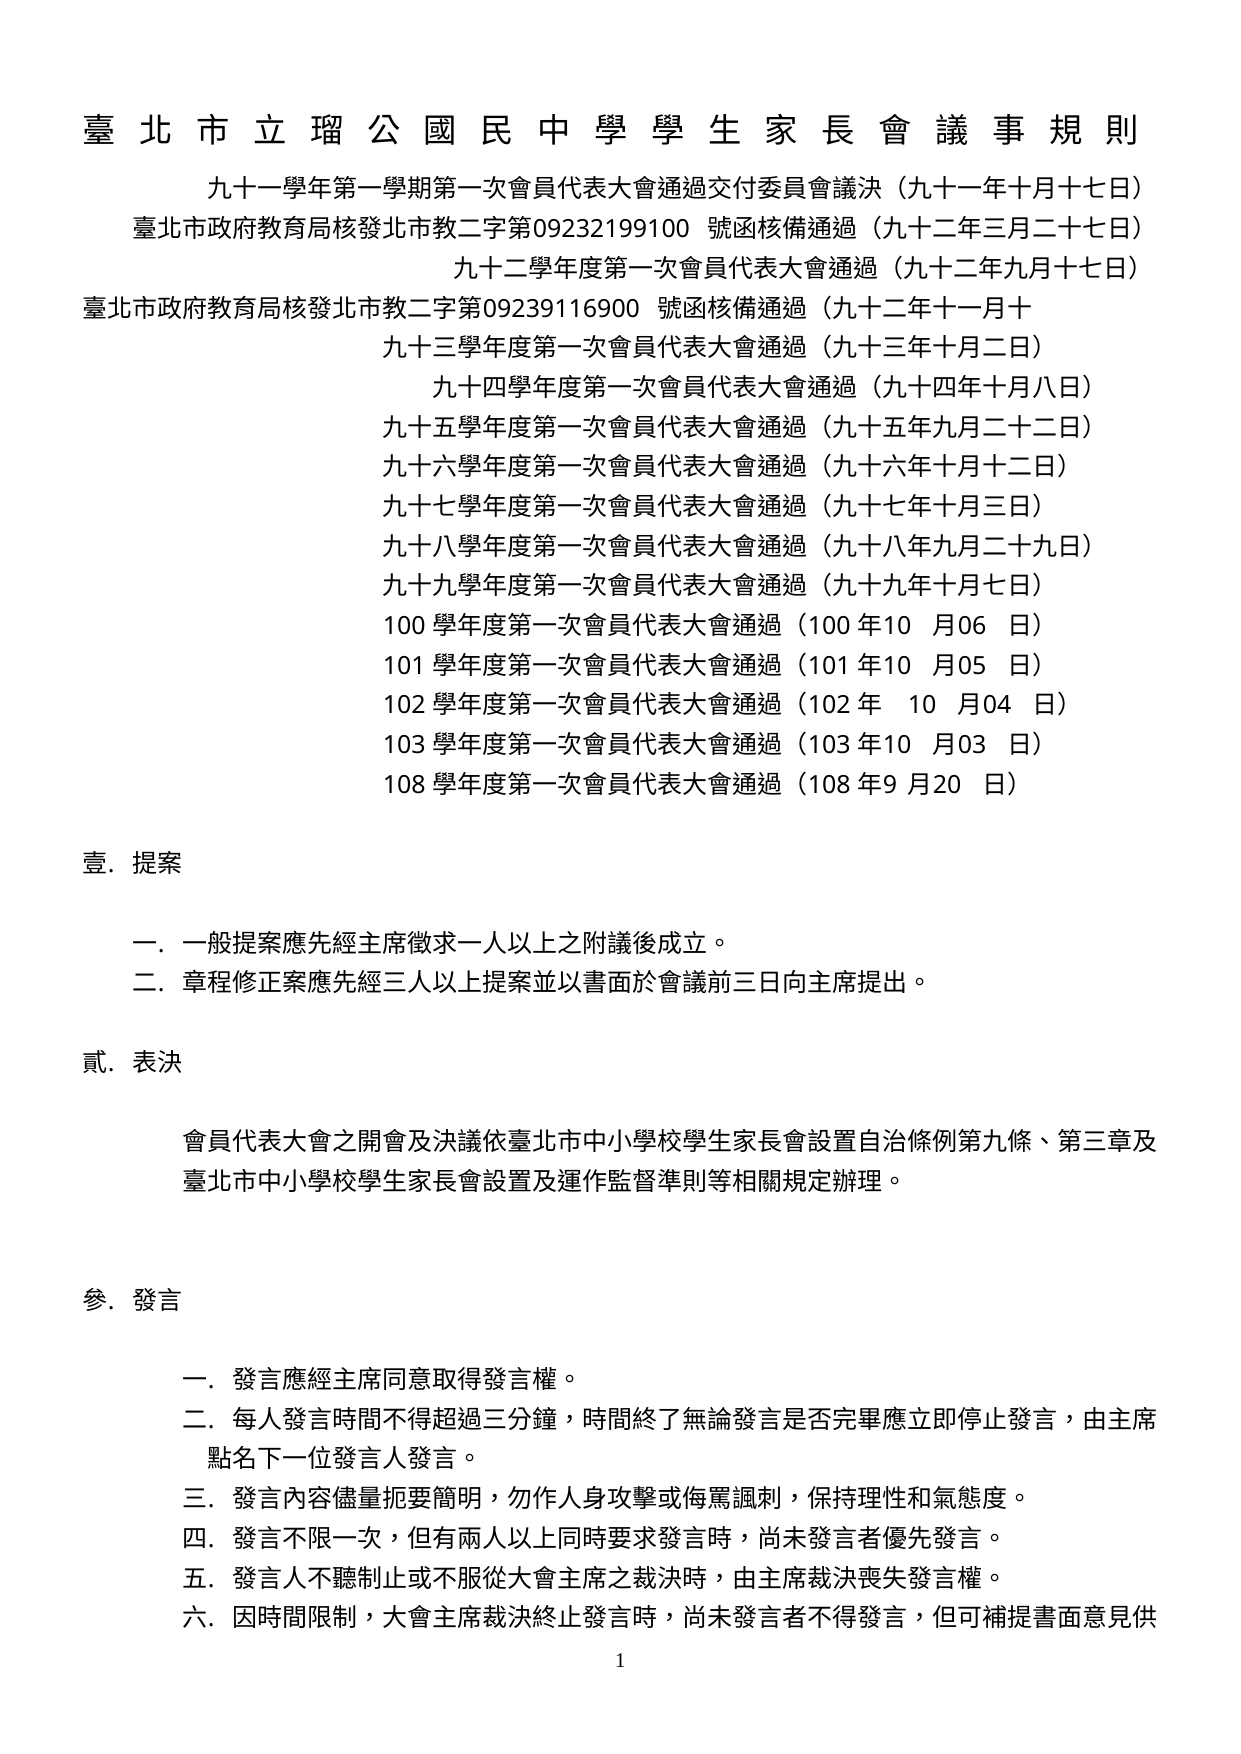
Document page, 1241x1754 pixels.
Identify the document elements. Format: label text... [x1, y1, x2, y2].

text 102學年度第一次會員代表大會通過（102年 10月04日） [381, 683, 1108, 723]
text 101學年度第一次會員代表大會通過（101年10月05日） [381, 643, 1108, 683]
list 每人發言時間不得超過三分鐘，時間終了無論發言是否完畢應立即停止發言，由主席點名下一位發言人發言。 [163, 1398, 1158, 1477]
list 發言不限一次，但有兩人以上同時要求發言時，尚未發言者優先發言。 [163, 1517, 1158, 1556]
text 九十九學年度第一次會員代表大會通過（九十九年十月七日） [381, 564, 1158, 604]
text 會員代表大會之開會及決議依臺北市中小學校學生家長會設置自治條例第九條、第三章及臺北市中小學校學生家長會設置及運作監督準則等相關規定辦理。 [175, 1120, 1158, 1199]
text 九十一學年第一學期第一次會員代表大會通過交付委員會議決（九十一年十月十七日） [83, 167, 1158, 207]
text 臺北市政府教育局核發北市教二字第09239116900號函核備通過（九十二年十一月十 [83, 286, 1158, 326]
text 九十七學年度第一次會員代表大會通過（九十七年十月三日） [381, 485, 1158, 524]
text 臺北市立瑠公國民中學學生家長會議事規則 [83, 88, 1158, 167]
text 108學年度第一次會員代表大會通過（108年9月20日） [381, 763, 1108, 802]
text 臺北市政府教育局核發北市教二字第09232199100號函核備通過（九十二年三月二十七日） [83, 207, 1158, 247]
text 九十四學年度第一次會員代表大會通過（九十四年十月八日） [381, 366, 1108, 405]
text 103學年度第一次會員代表大會通過（103年10月03日） [381, 723, 1108, 763]
text 九十二學年度第一次會員代表大會通過（九十二年九月十七日） [379, 247, 1153, 286]
list 發言應經主席同意取得發言權。 [163, 1358, 1158, 1398]
text 100學年度第一次會員代表大會通過（100年10月06日） [381, 604, 1108, 643]
list 因時間限制，大會主席裁決終止發言時，尚未發言者不得發言，但可補提書面意見供 [163, 1596, 1158, 1636]
text 九十五學年度第一次會員代表大會通過（九十五年九月二十二日） [381, 405, 1158, 445]
list 發言人不聽制止或不服從大會主席之裁決時，由主席裁決喪失發言權。 [163, 1556, 1158, 1596]
text 九十三學年度第一次會員代表大會通過（九十三年十月二日） [381, 326, 1158, 366]
text 九十八學年度第一次會員代表大會通過（九十八年九月二十九日） [381, 524, 1158, 564]
list 發言內容儘量扼要簡明，勿作人身攻擊或侮罵諷刺，保持理性和氣態度。 [163, 1477, 1158, 1517]
list 表決 [83, 1040, 1158, 1080]
text 二. 章程修正案應先經三人以上提案並以書面於會議前三日向主席提出。 [83, 961, 1158, 1001]
text 一. 一般提案應先經主席徵求一人以上之附議後成立。 [83, 921, 1158, 961]
list 發言 [83, 1278, 1158, 1318]
text 九十六學年度第一次會員代表大會通過（九十六年十月十二日） [381, 445, 1158, 485]
list 提案 [83, 842, 1158, 882]
